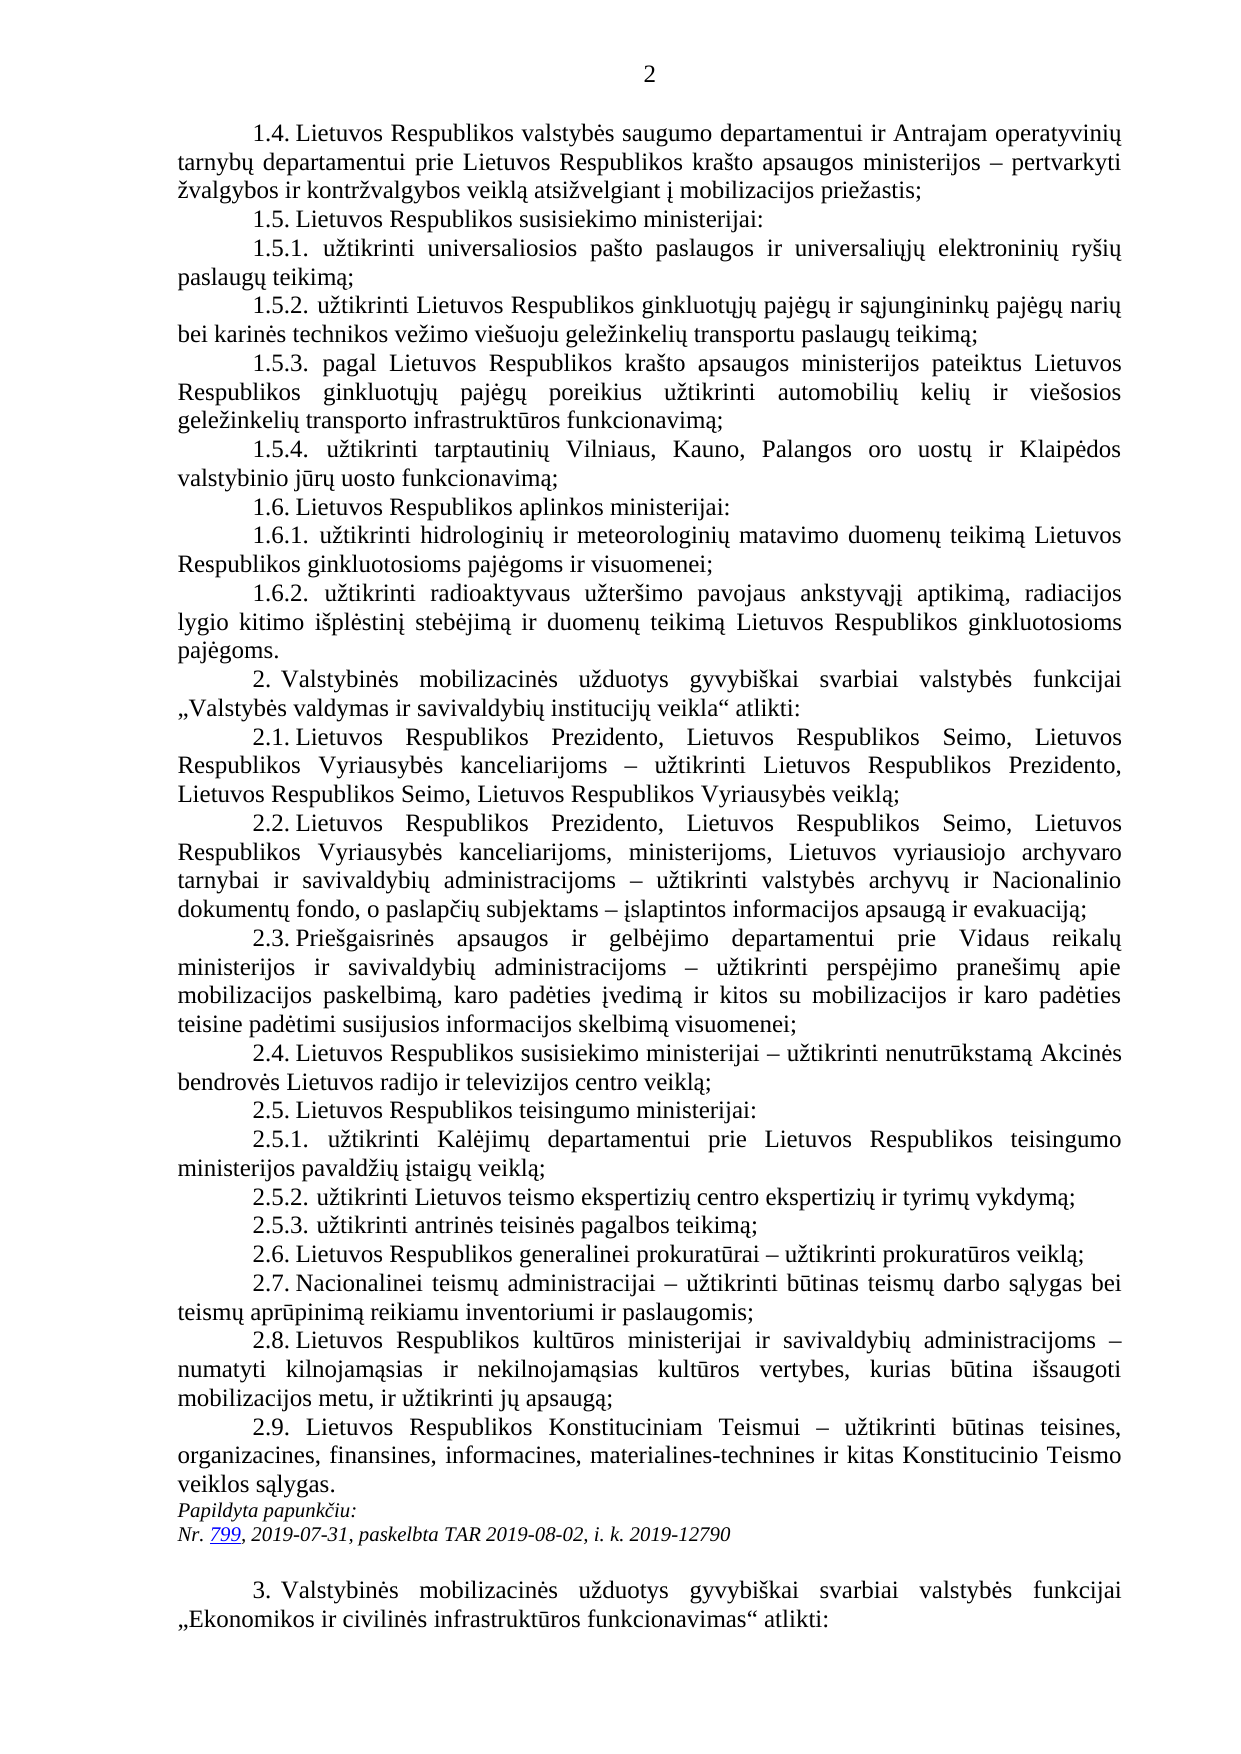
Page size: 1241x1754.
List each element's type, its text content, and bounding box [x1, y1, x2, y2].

text 1.5.4. užtikrinti tarptautinių Vilniaus, Kauno, Palangos oro uostų ir Klaipėdos valstybinio jūrų uosto funkcionavimą; [177, 434, 1122, 492]
text 2. Valstybinės mobilizacinės užduotys gyvybiškai svarbiai valstybės funkcijai „Valstybės valdymas ir savivaldybių institucijų veikla“ atlikti: [177, 664, 1122, 722]
text Papildyta papunkčiu: [177, 1498, 1122, 1522]
text 2.1. Lietuvos Respublikos Prezidento, Lietuvos Respublikos Seimo, Lietuvos Respublikos Vyriausybės kanceliarijoms – užtikrinti Lietuvos Respublikos Prezidento, Lietuvos Respublikos Seimo, Lietuvos Respublikos Vyriausybės veiklą; [177, 722, 1122, 808]
text 2.9. Lietuvos Respublikos Konstituciniam Teismui – užtikrinti būtinas teisines, organizacines, finansines, informacines, materialines-technines ir kitas Konstitucinio Teismo veiklos sąlygas. [177, 1412, 1122, 1498]
text 2.2. Lietuvos Respublikos Prezidento, Lietuvos Respublikos Seimo, Lietuvos Respublikos Vyriausybės kanceliarijoms, ministerijoms, Lietuvos vyriausiojo archyvaro tarnybai ir savivaldybių administracijoms – užtikrinti valstybės archyvų ir Nacionalinio dokumentų fondo, o paslapčių subjektams – įslaptintos informacijos apsaugą ir evakuaciją; [177, 808, 1122, 923]
text 1.5.1. užtikrinti universaliosios pašto paslaugos ir universaliųjų elektroninių ryšių paslaugų teikimą; [177, 233, 1122, 291]
text 3. Valstybinės mobilizacinės užduotys gyvybiškai svarbiai valstybės funkcijai „Ekonomikos ir civilinės infrastruktūros funkcionavimas“ atlikti: [177, 1575, 1122, 1632]
text Nr. 799, 2019-07-31, paskelbta TAR 2019-08-02, i. k. 2019-12790 [177, 1522, 1122, 1546]
text 2.3. Priešgaisrinės apsaugos ir gelbėjimo departamentui prie Vidaus reikalų ministerijos ir savivaldybių administracijoms – užtikrinti perspėjimo pranešimų apie mobilizacijos paskelbimą, karo padėties įvedimą ir kitos su mobilizacijos ir karo padėties teisine padėtimi susijusios informacijos skelbimą visuomenei; [177, 923, 1122, 1038]
text 1.6.1. užtikrinti hidrologinių ir meteorologinių matavimo duomenų teikimą Lietuvos Respublikos ginkluotosioms pajėgoms ir visuomenei; [177, 521, 1122, 578]
text 2.7. Nacionalinei teismų administracijai – užtikrinti būtinas teismų darbo sąlygas bei teismų aprūpinimą reikiamu inventoriumi ir paslaugomis; [177, 1268, 1122, 1326]
text 2.5.1. užtikrinti Kalėjimų departamentui prie Lietuvos Respublikos teisingumo ministerijos pavaldžių įstaigų veiklą; [177, 1124, 1122, 1182]
text 1.6. Lietuvos Respublikos aplinkos ministerijai: [177, 492, 1122, 521]
text 2.4. Lietuvos Respublikos susisiekimo ministerijai – užtikrinti nenutrūkstamą Akcinės bendrovės Lietuvos radijo ir televizijos centro veiklą; [177, 1038, 1122, 1096]
text 1.6.2. užtikrinti radioaktyvaus užteršimo pavojaus ankstyvąjį aptikimą, radiacijos lygio kitimo išplėstinį stebėjimą ir duomenų teikimą Lietuvos Respublikos ginkluotosioms pajėgoms. [177, 578, 1122, 664]
text 1.5.2. užtikrinti Lietuvos Respublikos ginkluotųjų pajėgų ir sąjungininkų pajėgų narių bei karinės technikos vežimo viešuoju geležinkelių transportu paslaugų teikimą; [177, 291, 1122, 348]
text 2.6. Lietuvos Respublikos generalinei prokuratūrai – užtikrinti prokuratūros veiklą; [177, 1239, 1122, 1268]
text 1.4. Lietuvos Respublikos valstybės saugumo departamentui ir Antrajam operatyvinių tarnybų departamentui prie Lietuvos Respublikos krašto apsaugos ministerijos – pertvarkyti žvalgybos ir kontržvalgybos veiklą atsižvelgiant į mobilizacijos priežastis; [177, 118, 1122, 204]
text 2.5. Lietuvos Respublikos teisingumo ministerijai: [177, 1096, 1122, 1124]
text 1.5.3. pagal Lietuvos Respublikos krašto apsaugos ministerijos pateiktus Lietuvos Respublikos ginkluotųjų pajėgų poreikius užtikrinti automobilių kelių ir viešosios geležinkelių transporto infrastruktūros funkcionavimą; [177, 348, 1122, 434]
text 2.5.2. užtikrinti Lietuvos teismo ekspertizių centro ekspertizių ir tyrimų vykdymą; [177, 1182, 1122, 1211]
text 2.8. Lietuvos Respublikos kultūros ministerijai ir savivaldybių administracijoms – numatyti kilnojamąsias ir nekilnojamąsias kultūros vertybes, kurias būtina išsaugoti mobilizacijos metu, ir užtikrinti jų apsaugą; [177, 1326, 1122, 1412]
text 2.5.3. užtikrinti antrinės teisinės pagalbos teikimą; [177, 1211, 1122, 1239]
text 1.5. Lietuvos Respublikos susisiekimo ministerijai: [177, 204, 1122, 233]
